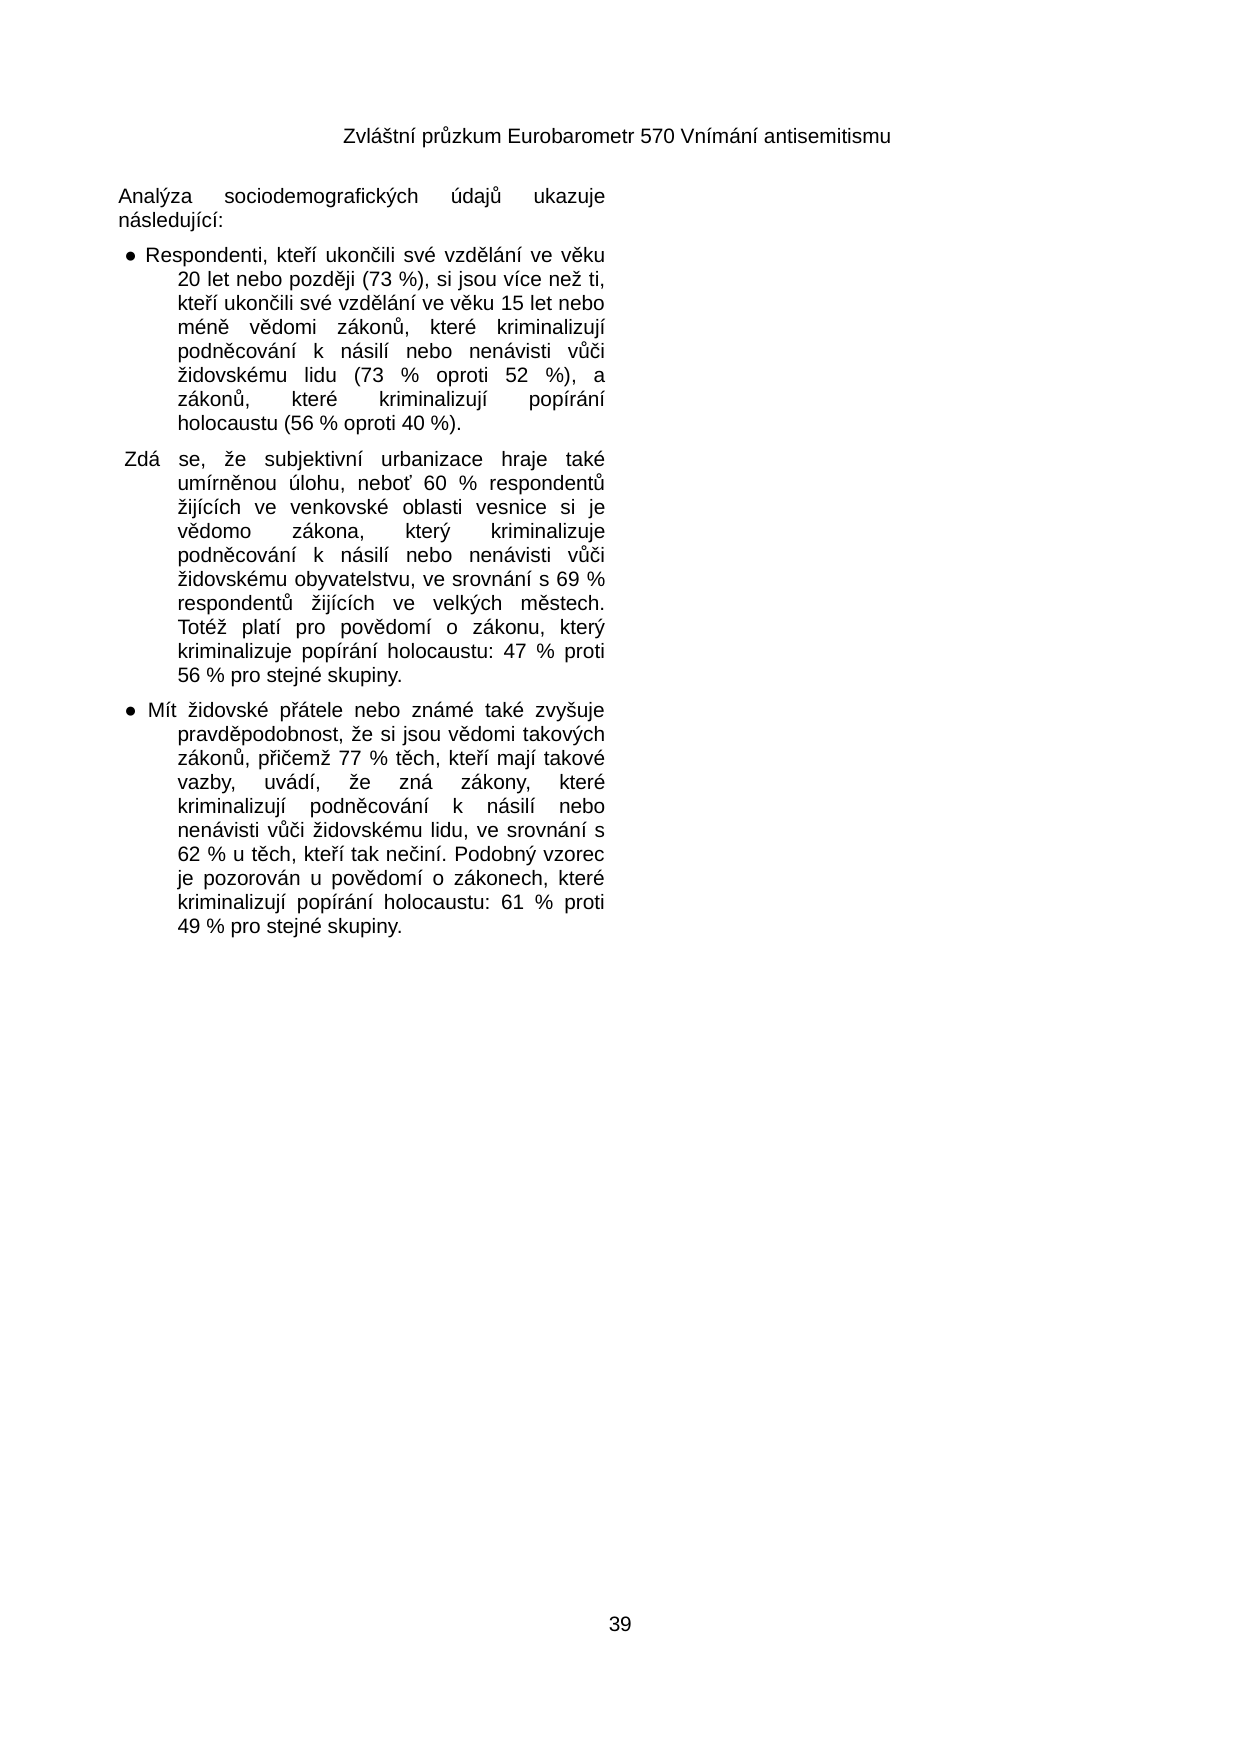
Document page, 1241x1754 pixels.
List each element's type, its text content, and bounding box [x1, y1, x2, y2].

text ● Respondenti, kteří ukončili své vzdělání ve věku 20 let nebo později (73 %), si jsou více než ti, kteří ukončili své vzdělání ve věku 15 let nebo méně vědomi zákonů, které kriminalizují podněcování k násilí nebo nenávisti vůči židovskému lidu (73 % oproti 52 %), a zákonů, které kriminalizují popírání holocaustu (56 % oproti 40 %). [124, 243, 605, 435]
text Zdá se, že subjektivní urbanizace hraje také umírněnou úlohu, neboť 60 % respondentů žijících ve venkovské oblasti vesnice si je vědomo zákona, který kriminalizuje podněcování k násilí nebo nenávisti vůči židovskému obyvatelstvu, ve srovnání s 69 % respondentů žijících ve velkých městech. Totéž platí pro povědomí o zákonu, který kriminalizuje popírání holocaustu: 47 % proti 56 % pro stejné skupiny. [124, 447, 605, 686]
text ● Mít židovské přátele nebo známé také zvyšuje pravděpodobnost, že si jsou vědomi takových zákonů, přičemž 77 % těch, kteří mají takové vazby, uvádí, že zná zákony, které kriminalizují podněcování k násilí nebo nenávisti vůči židovskému lidu, ve srovnání s 62 % u těch, kteří tak nečiní. Podobný vzorec je pozorován u povědomí o zákonech, které kriminalizují popírání holocaustu: 61 % proti 49 % pro stejné skupiny. [124, 698, 605, 938]
text Analýza sociodemografických údajů ukazuje následující: [118, 183, 605, 231]
